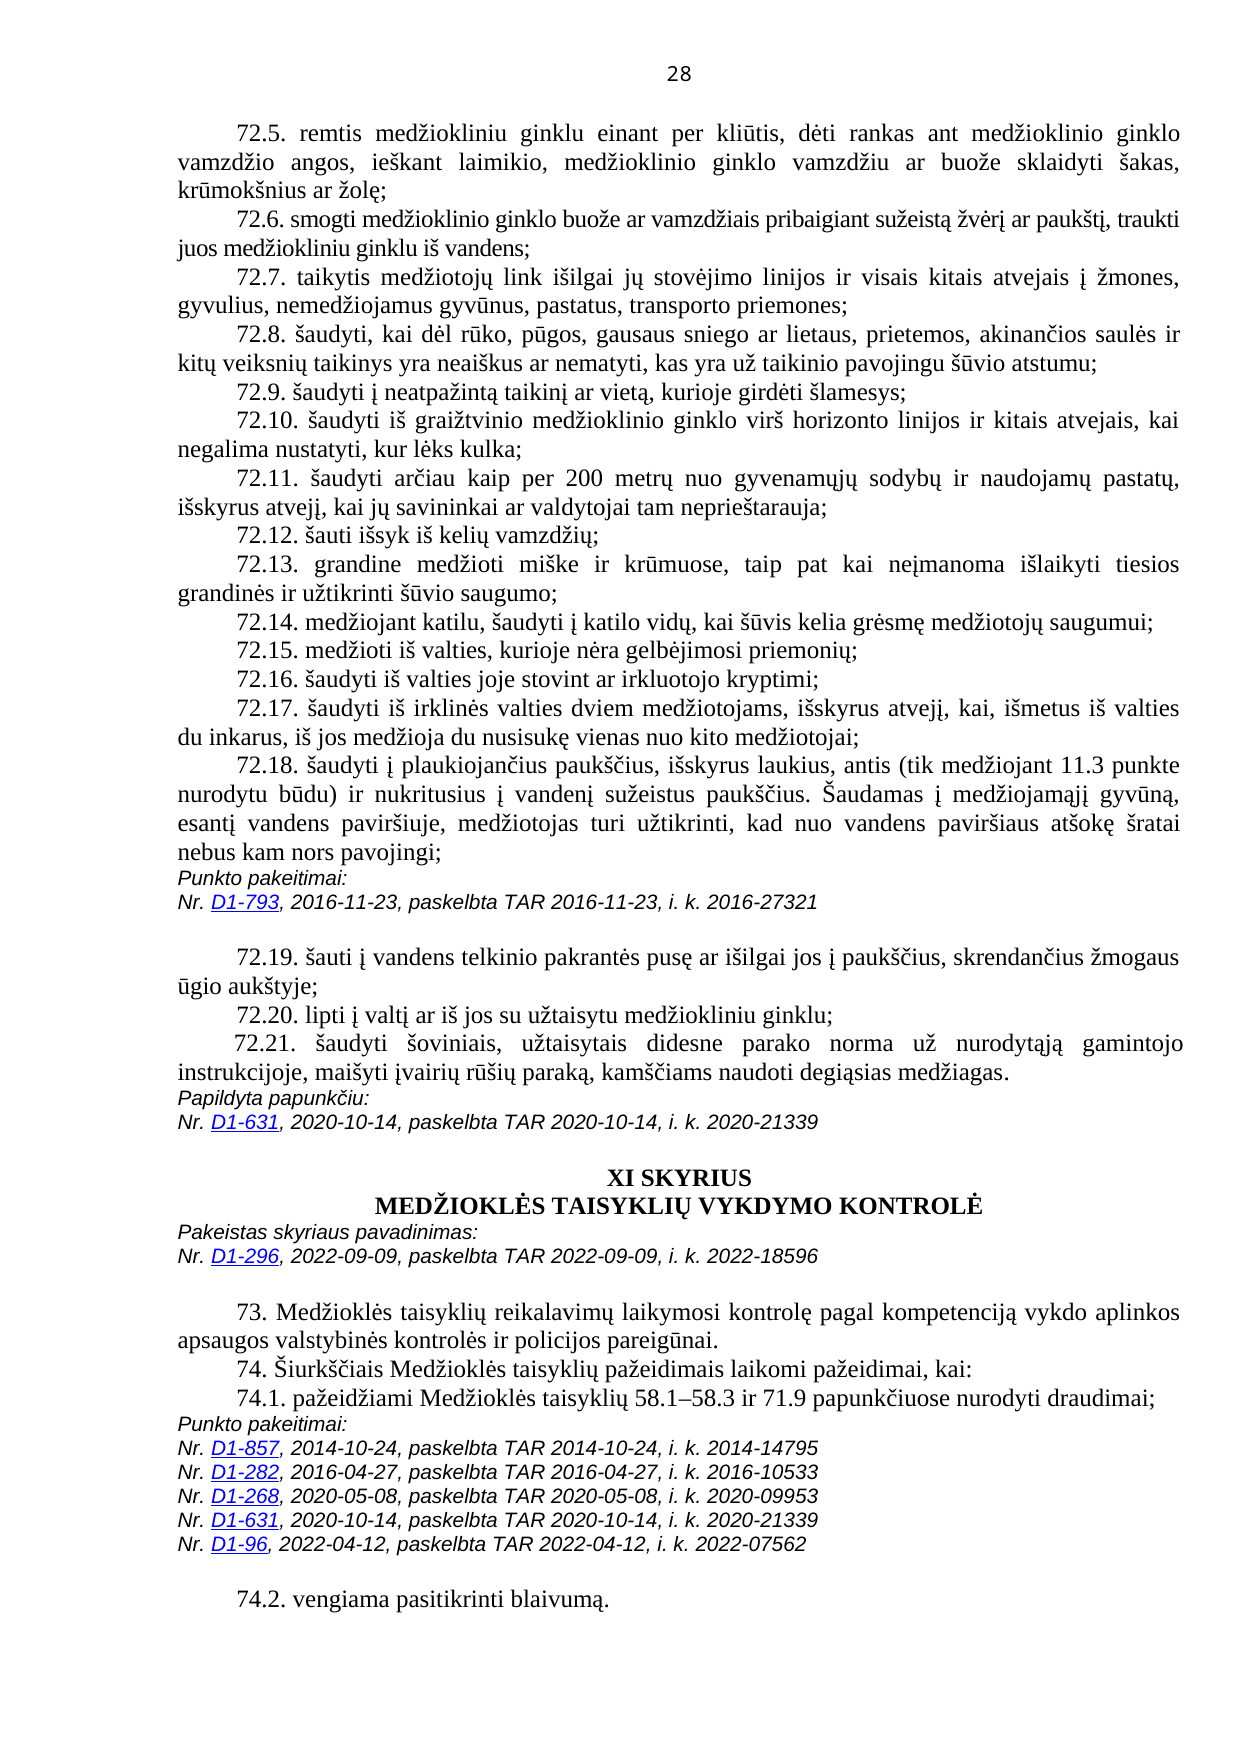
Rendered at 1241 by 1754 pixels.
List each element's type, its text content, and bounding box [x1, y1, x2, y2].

text 72.19. šauti į vandens telkinio pakrantės pusę ar išilgai jos į paukščius, skrendančius žmogaus ūgio aukštyje; [177, 942, 1181, 1000]
text 72.6. smogti medžioklinio ginklo buože ar vamzdžiais pribaigiant sužeistą žvėrį ar paukštį, traukti juos medžiokliniu ginklu iš vandens; [177, 204, 1181, 262]
text Nr. D1-857, 2014-10-24, paskelbta TAR 2014-10-24, i. k. 2014-14795 [177, 1436, 1181, 1460]
text Nr. D1-793, 2016-11-23, paskelbta TAR 2016-11-23, i. k. 2016-27321 [177, 889, 1181, 913]
text Nr. D1-296, 2022-09-09, paskelbta TAR 2022-09-09, i. k. 2022-18596 [177, 1244, 1181, 1268]
text MEDŽIOKLĖS TAISYKLIŲ VYKDYMO KONTROLĖ [177, 1191, 1181, 1220]
text 72.13. grandine medžioti miške ir krūmuose, taip pat kai neįmanoma išlaikyti tiesios grandinės ir užtikrinti šūvio saugumo; [177, 549, 1181, 607]
text 72.12. šauti išsyk iš kelių vamzdžių; [177, 521, 1181, 549]
text Nr. D1-282, 2016-04-27, paskelbta TAR 2016-04-27, i. k. 2016-10533 [177, 1460, 1181, 1484]
text Pakeistas skyriaus pavadinimas: [177, 1220, 1181, 1244]
text 72.15. medžioti iš valties, kurioje nėra gelbėjimosi priemonių; [177, 636, 1181, 664]
text 72.20. lipti į valtį ar iš jos su užtaisytu medžiokliniu ginklu; [177, 1000, 1181, 1028]
text Papildyta papunkčiu: [177, 1086, 1181, 1110]
text 72.17. šaudyti iš irklinės valties dviem medžiotojams, išskyrus atvejį, kai, išmetus iš valties du inkarus, iš jos medžioja du nusisukę vienas nuo kito medžiotojai; [177, 693, 1181, 751]
text Nr. D1-631, 2020-10-14, paskelbta TAR 2020-10-14, i. k. 2020-21339 [177, 1110, 1181, 1134]
text 72.14. medžiojant katilu, šaudyti į katilo vidų, kai šūvis kelia grėsmę medžiotojų saugumui; [177, 607, 1181, 636]
text 72.11. šaudyti arčiau kaip per 200 metrų nuo gyvenamųjų sodybų ir naudojamų pastatų, išskyrus atvejį, kai jų savininkai ar valdytojai tam neprieštarauja; [177, 463, 1181, 521]
text Nr. D1-631, 2020-10-14, paskelbta TAR 2020-10-14, i. k. 2020-21339 [177, 1508, 1181, 1532]
text 74.2. vengiama pasitikrinti blaivumą. [177, 1584, 1181, 1613]
text Nr. D1-268, 2020-05-08, paskelbta TAR 2020-05-08, i. k. 2020-09953 [177, 1484, 1181, 1508]
text 72.10. šaudyti iš graižtvinio medžioklinio ginklo virš horizonto linijos ir kitais atvejais, kai negalima nustatyti, kur lėks kulka; [177, 406, 1181, 463]
text 74. Šiurkščiais Medžioklės taisyklių pažeidimais laikomi pažeidimai, kai: [177, 1354, 1181, 1383]
text 73. Medžioklės taisyklių reikalavimų laikymosi kontrolę pagal kompetenciją vykdo aplinkos apsaugos valstybinės kontrolės ir policijos pareigūnai. [177, 1297, 1181, 1354]
text XI SKYRIUS [177, 1163, 1181, 1191]
text Nr. D1-96, 2022-04-12, paskelbta TAR 2022-04-12, i. k. 2022-07562 [177, 1532, 1181, 1556]
text 72.18. šaudyti į plaukiojančius paukščius, išskyrus laukius, antis (tik medžiojant 11.3 punkte nurodytu būdu) ir nukritusius į vandenį sužeistus paukščius. Šaudamas į medžiojamąjį gyvūną, esantį vandens paviršiuje, medžiotojas turi užtikrinti, kad nuo vandens paviršiaus atšokę šratai nebus kam nors pavojingi; [177, 751, 1181, 866]
text 72.21. šaudyti šoviniais, užtaisytais didesne parako norma už nurodytąją gamintojo instrukcijoje, maišyti įvairių rūšių paraką, kamščiams naudoti degiąsias medžiagas. [177, 1028, 1185, 1086]
text 72.9. šaudyti į neatpažintą taikinį ar vietą, kurioje girdėti šlamesys; [177, 377, 1181, 406]
text 72.5. remtis medžiokliniu ginklu einant per kliūtis, dėti rankas ant medžioklinio ginklo vamzdžio angos, ieškant laimikio, medžioklinio ginklo vamzdžiu ar buože sklaidyti šakas, krūmokšnius ar žolę; [177, 118, 1181, 204]
text 72.16. šaudyti iš valties joje stovint ar irkluotojo kryptimi; [177, 664, 1181, 693]
text 72.7. taikytis medžiotojų link išilgai jų stovėjimo linijos ir visais kitais atvejais į žmones, gyvulius, nemedžiojamus gyvūnus, pastatus, transporto priemones; [177, 262, 1181, 319]
text Punkto pakeitimai: [177, 1412, 1181, 1436]
text 72.8. šaudyti, kai dėl rūko, pūgos, gausaus sniego ar lietaus, prietemos, akinančios saulės ir kitų veiksnių taikinys yra neaiškus ar nematyti, kas yra už taikinio pavojingu šūvio atstumu; [177, 319, 1181, 377]
text Punkto pakeitimai: [177, 866, 1181, 889]
text 74.1. pažeidžiami Medžioklės taisyklių 58.1–58.3 ir 71.9 papunkčiuose nurodyti draudimai; [177, 1383, 1181, 1412]
